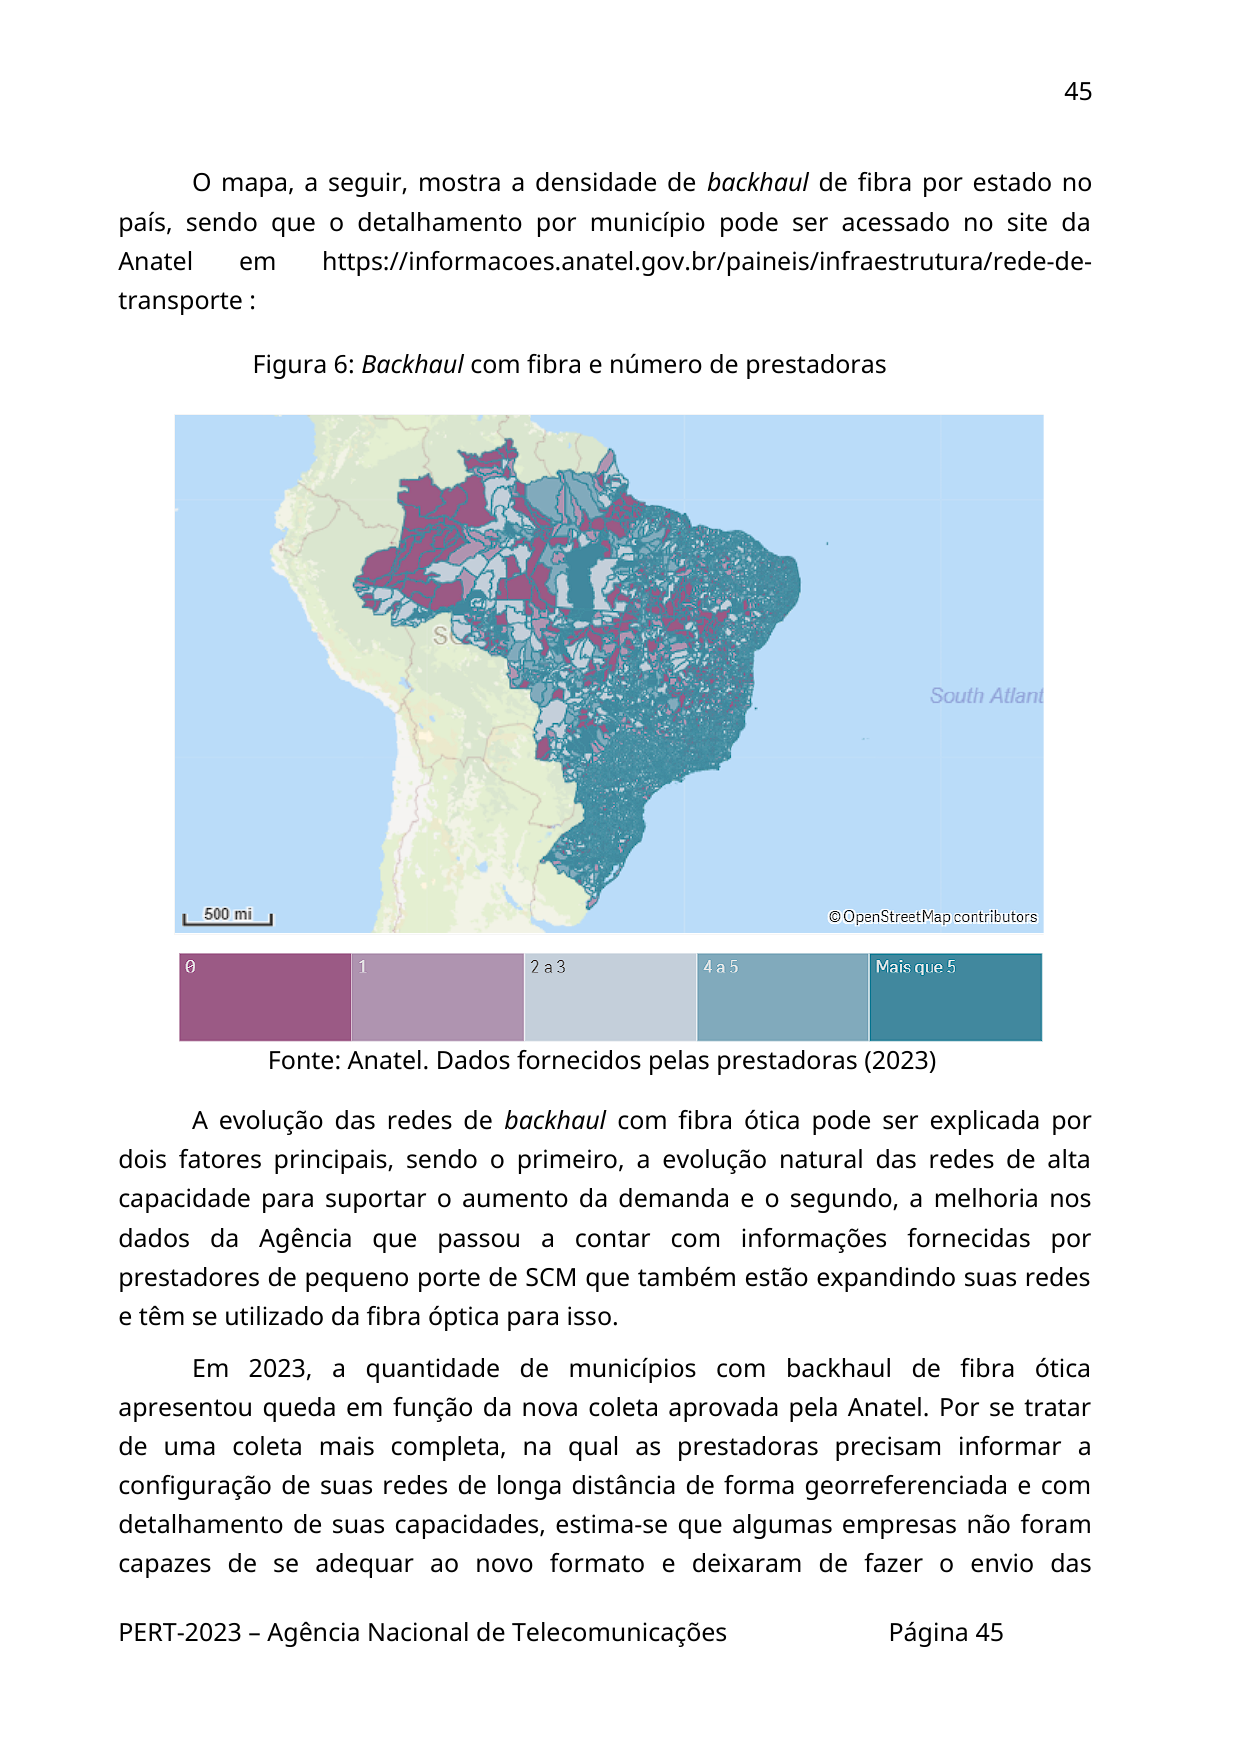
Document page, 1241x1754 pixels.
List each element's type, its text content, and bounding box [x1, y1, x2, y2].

text A evolução das redes de backhaul com fibra ótica pode ser explicada por dois fatores principais, sendo o primeiro, a evolução natural das redes de alta capacidade para suportar o aumento da demanda e o segundo, a melhoria nos dados da Agência que passou a contar com informações fornecidas por prestadores de pequeno porte de SCM que também estão expandindo suas redes e têm se utilizado da fibra óptica para isso. [118, 1103, 1093, 1333]
text O mapa, a seguir, mostra a densidade de backhaul de fibra por estado no país, sendo que o detalhamento por município pode ser acessado no site da Anatel em https://informacoes.anatel.gov.br/paineis/infraestrutura/rede-de-transporte : [118, 165, 1093, 317]
text Fonte: Anatel. Dados fornecidos pelas prestadoras (2023) [118, 1043, 1093, 1077]
subtitle Figura 6: Backhaul com fibra e número de prestadoras [118, 347, 1093, 381]
text Em 2023, a quantidade de municípios com backhaul de fibra ótica apresentou queda em função da nova coleta aprovada pela Anatel. Por se tratar de uma coleta mais completa, na qual as prestadoras precisam informar a configuração de suas redes de longa distância de forma georreferenciada e com detalhamento de suas capacidades, estima-se que algumas empresas não foram capazes de se adequar ao novo formato e deixaram de fazer o envio das [118, 1350, 1093, 1580]
